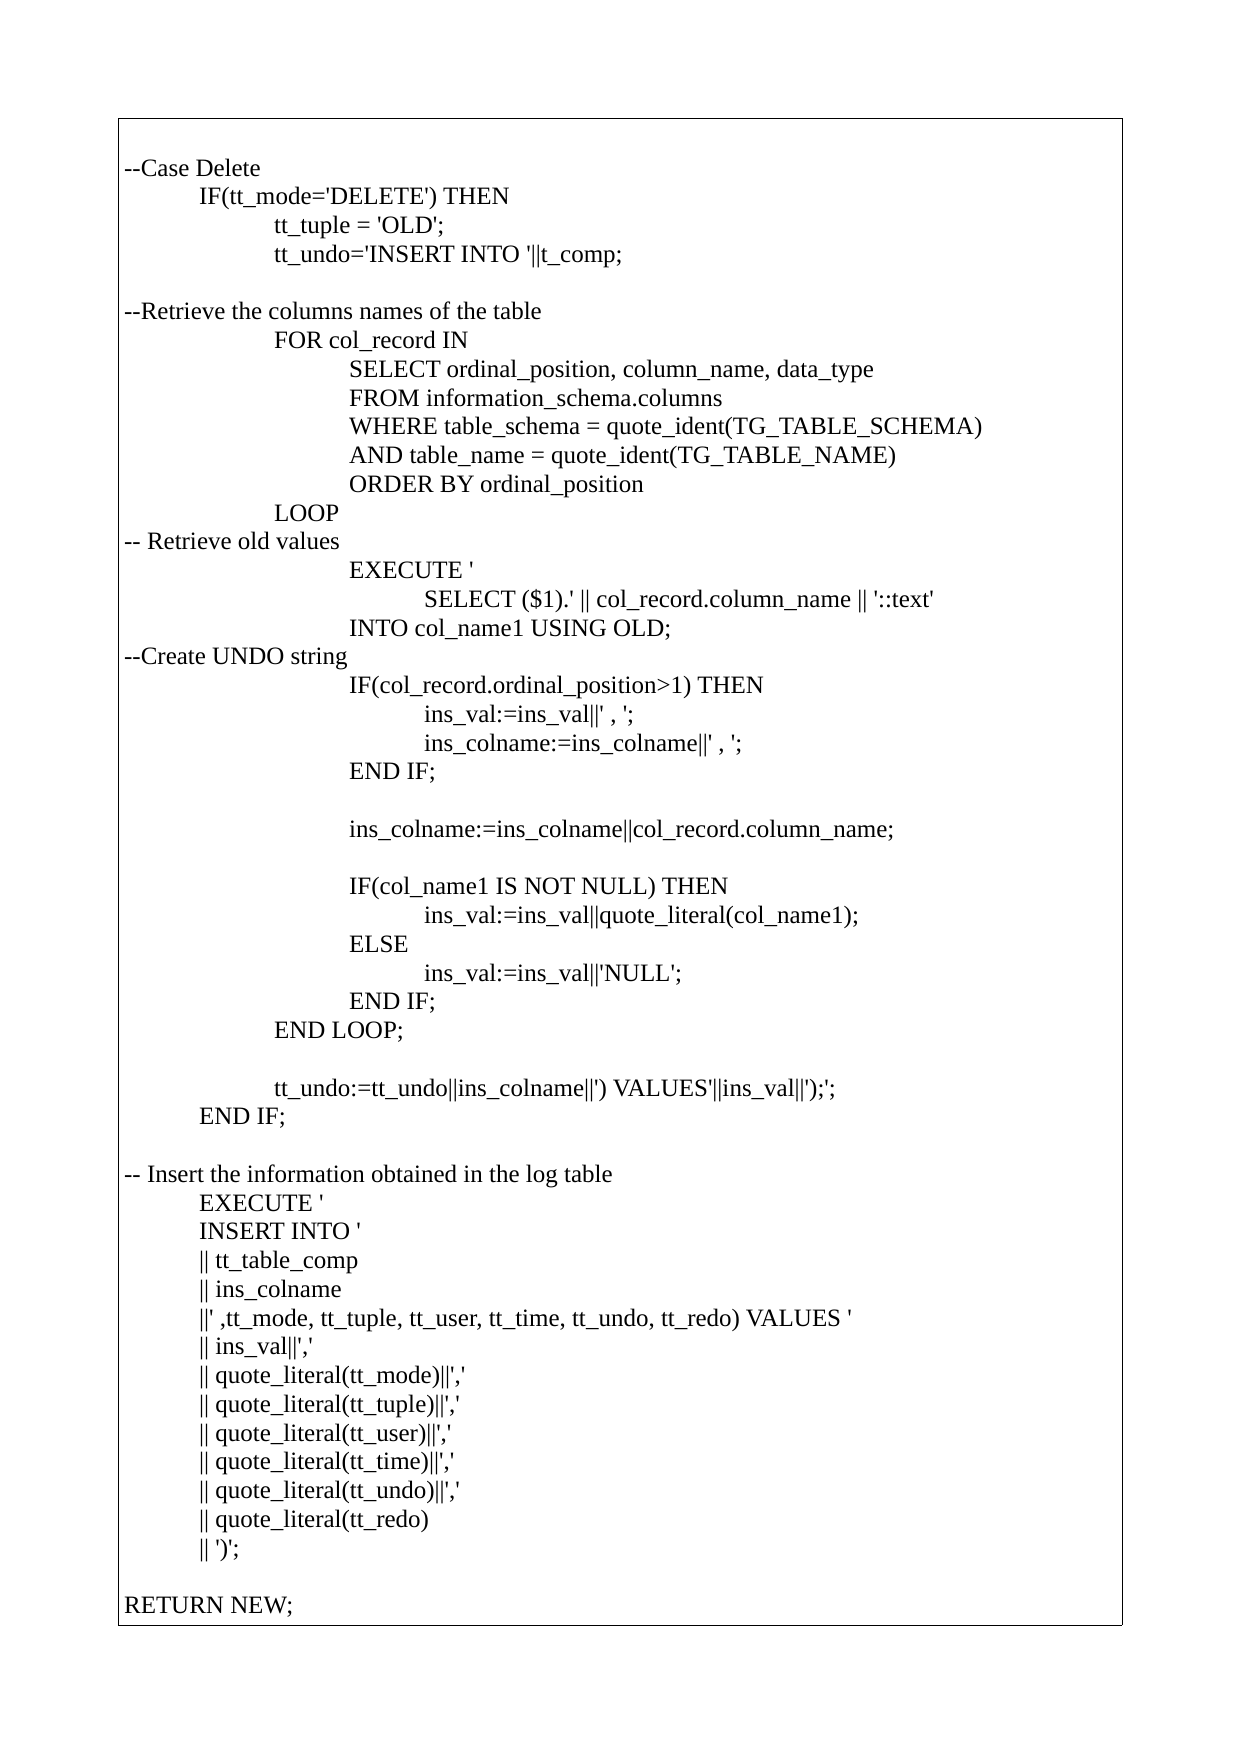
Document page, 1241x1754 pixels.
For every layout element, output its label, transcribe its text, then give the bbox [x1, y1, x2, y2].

table_header --Case Delete IF(tt_mode='DELETE') THEN tt_tuple = 'OLD'; tt_undo='INSERT INTO '||t_comp; --Retrieve the columns names of the table FOR col_record IN SELECT ordinal_position, column_name, data_type FROM information_schema.columns WHERE table_schema = quote_ident(TG_TABLE_SCHEMA) AND table_name = quote_ident(TG_TABLE_NAME) ORDER BY ordinal_position LOOP -- Retrieve old values EXECUTE ' SELECT ($1).' || col_record.column_name || '::text' INTO col_name1 USING OLD; --Create UNDO string IF(col_record.ordinal_position>1) THEN ins_val:=ins_val||' , '; ins_colname:=ins_colname||' , '; END IF; ins_colname:=ins_colname||col_record.column_name; IF(col_name1 IS NOT NULL) THEN ins_val:=ins_val||quote_literal(col_name1); ELSE ins_val:=ins_val||'NULL'; END IF; END LOOP; tt_undo:=tt_undo||ins_colname||') VALUES'||ins_val||');'; END IF; -- Insert the information obtained in the log table EXECUTE ' INSERT INTO ' || tt_table_comp || ins_colname ||' ,tt_mode, tt_tuple, tt_user, tt_time, tt_undo, tt_redo) VALUES ' || ins_val||',' || quote_literal(tt_mode)||',' || quote_literal(tt_tuple)||',' || quote_literal(tt_user)||',' || quote_literal(tt_time)||',' || quote_literal(tt_undo)||',' || quote_literal(tt_redo) || ')'; RETURN NEW; [119, 119, 1122, 1625]
